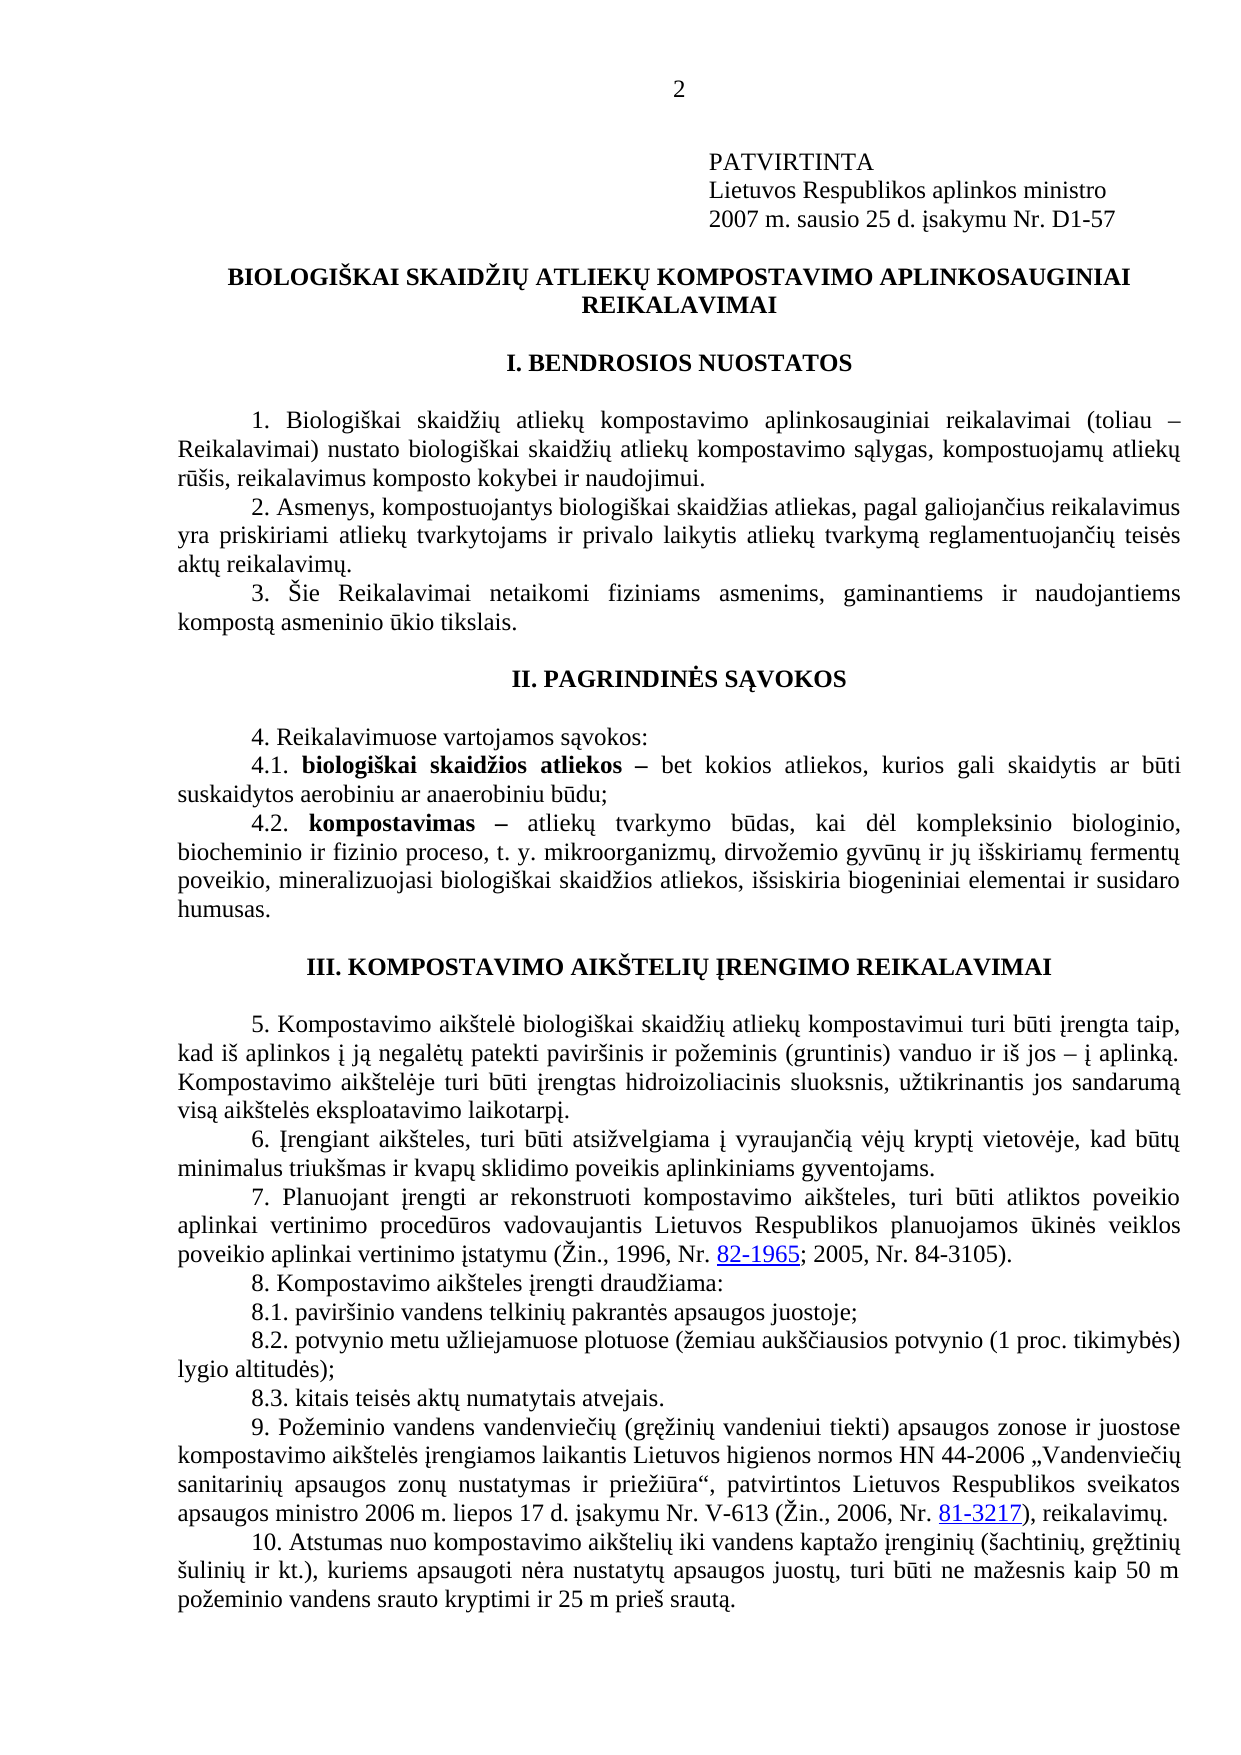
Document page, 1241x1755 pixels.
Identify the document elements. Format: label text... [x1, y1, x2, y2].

text 4. Reikalavimuose vartojamos sąvokos: [177, 722, 1181, 751]
text 5. Kompostavimo aikštelė biologiškai skaidžių atliekų kompostavimui turi būti įrengta taip, kad iš aplinkos į ją negalėtų patekti paviršinis ir požeminis (gruntinis) vanduo ir iš jos – į aplinką. Kompostavimo aikštelėje turi būti įrengtas hidroizoliacinis sluoksnis, užtikrinantis jos sandarumą visą aikštelės eksploatavimo laikotarpį. [177, 1009, 1181, 1124]
text III. KOMPOSTAVIMO AIKŠTELIŲ ĮRENGIMO REIKALAVIMAI [177, 952, 1181, 981]
text 8.2. potvynio metu užliejamuose plotuose (žemiau aukščiausios potvynio (1 proc. tikimybės) lygio altitudės); [177, 1326, 1181, 1383]
text 9. Požeminio vandens vandenviečių (gręžinių vandeniui tiekti) apsaugos zonose ir juostose kompostavimo aikštelės įrengiamos laikantis Lietuvos higienos normos HN 44-2006 „Vandenviečių sanitarinių apsaugos zonų nustatymas ir priežiūra“, patvirtintos Lietuvos Respublikos sveikatos apsaugos ministro 2006 m. liepos 17 d. įsakymu Nr. V-613 (Žin., 2006, Nr. 81-3217), reikalavimų. [177, 1412, 1181, 1527]
text BIOLOGIŠKAI SKAIDŽIŲ ATLIEKŲ KOMPOSTAVIMO APLINKOSAUGINIAI REIKALAVIMAI [177, 262, 1181, 319]
text II. PAGRINDINĖS SĄVOKOS [177, 664, 1181, 693]
text I. BENDROSIOS NUOSTATOS [177, 348, 1181, 377]
text 7. Planuojant įrengti ar rekonstruoti kompostavimo aikšteles, turi būti atliktos poveikio aplinkai vertinimo procedūros vadovaujantis Lietuvos Respublikos planuojamos ūkinės veiklos poveikio aplinkai vertinimo įstatymu (Žin., 1996, Nr. 82-1965; 2005, Nr. 84-3105). [177, 1182, 1181, 1268]
text 6. Įrengiant aikšteles, turi būti atsižvelgiama į vyraujančią vėjų kryptį vietovėje, kad būtų minimalus triukšmas ir kvapų sklidimo poveikis aplinkiniams gyventojams. [177, 1124, 1181, 1182]
text 10. Atstumas nuo kompostavimo aikštelių iki vandens kaptažo įrenginių (šachtinių, gręžtinių šulinių ir kt.), kuriems apsaugoti nėra nustatytų apsaugos juostų, turi būti ne mažesnis kaip 50 m požeminio vandens srauto kryptimi ir 25 m prieš srautą. [177, 1527, 1181, 1613]
text 3. Šie Reikalavimai netaikomi fiziniams asmenims, gaminantiems ir naudojantiems kompostą asmeninio ūkio tikslais. [177, 578, 1181, 636]
text 2. Asmenys, kompostuojantys biologiškai skaidžias atliekas, pagal galiojančius reikalavimus yra priskiriami atliekų tvarkytojams ir privalo laikytis atliekų tvarkymą reglamentuojančių teisės aktų reikalavimų. [177, 492, 1181, 578]
text 1. Biologiškai skaidžių atliekų kompostavimo aplinkosauginiai reikalavimai (toliau – Reikalavimai) nustato biologiškai skaidžių atliekų kompostavimo sąlygas, kompostuojamų atliekų rūšis, reikalavimus komposto kokybei ir naudojimui. [177, 406, 1181, 492]
text Lietuvos Respublikos aplinkos ministro [177, 176, 1181, 204]
text PATVIRTINTA [177, 147, 1181, 176]
text 8.1. paviršinio vandens telkinių pakrantės apsaugos juostoje; [177, 1297, 1181, 1326]
text 8.3. kitais teisės aktų numatytais atvejais. [177, 1383, 1181, 1412]
text 4.1. biologiškai skaidžios atliekos – bet kokios atliekos, kurios gali skaidytis ar būti suskaidytos aerobiniu ar anaerobiniu būdu; [177, 751, 1181, 808]
text 8. Kompostavimo aikšteles įrengti draudžiama: [177, 1268, 1181, 1297]
text 2007 m. sausio 25 d. įsakymu Nr. D1-57 [177, 204, 1181, 233]
text 4.2. kompostavimas – atliekų tvarkymo būdas, kai dėl kompleksinio biologinio, biocheminio ir fizinio proceso, t. y. mikroorganizmų, dirvožemio gyvūnų ir jų išskiriamų fermentų poveikio, mineralizuojasi biologiškai skaidžios atliekos, išsiskiria biogeniniai elementai ir susidaro humusas. [177, 808, 1181, 923]
